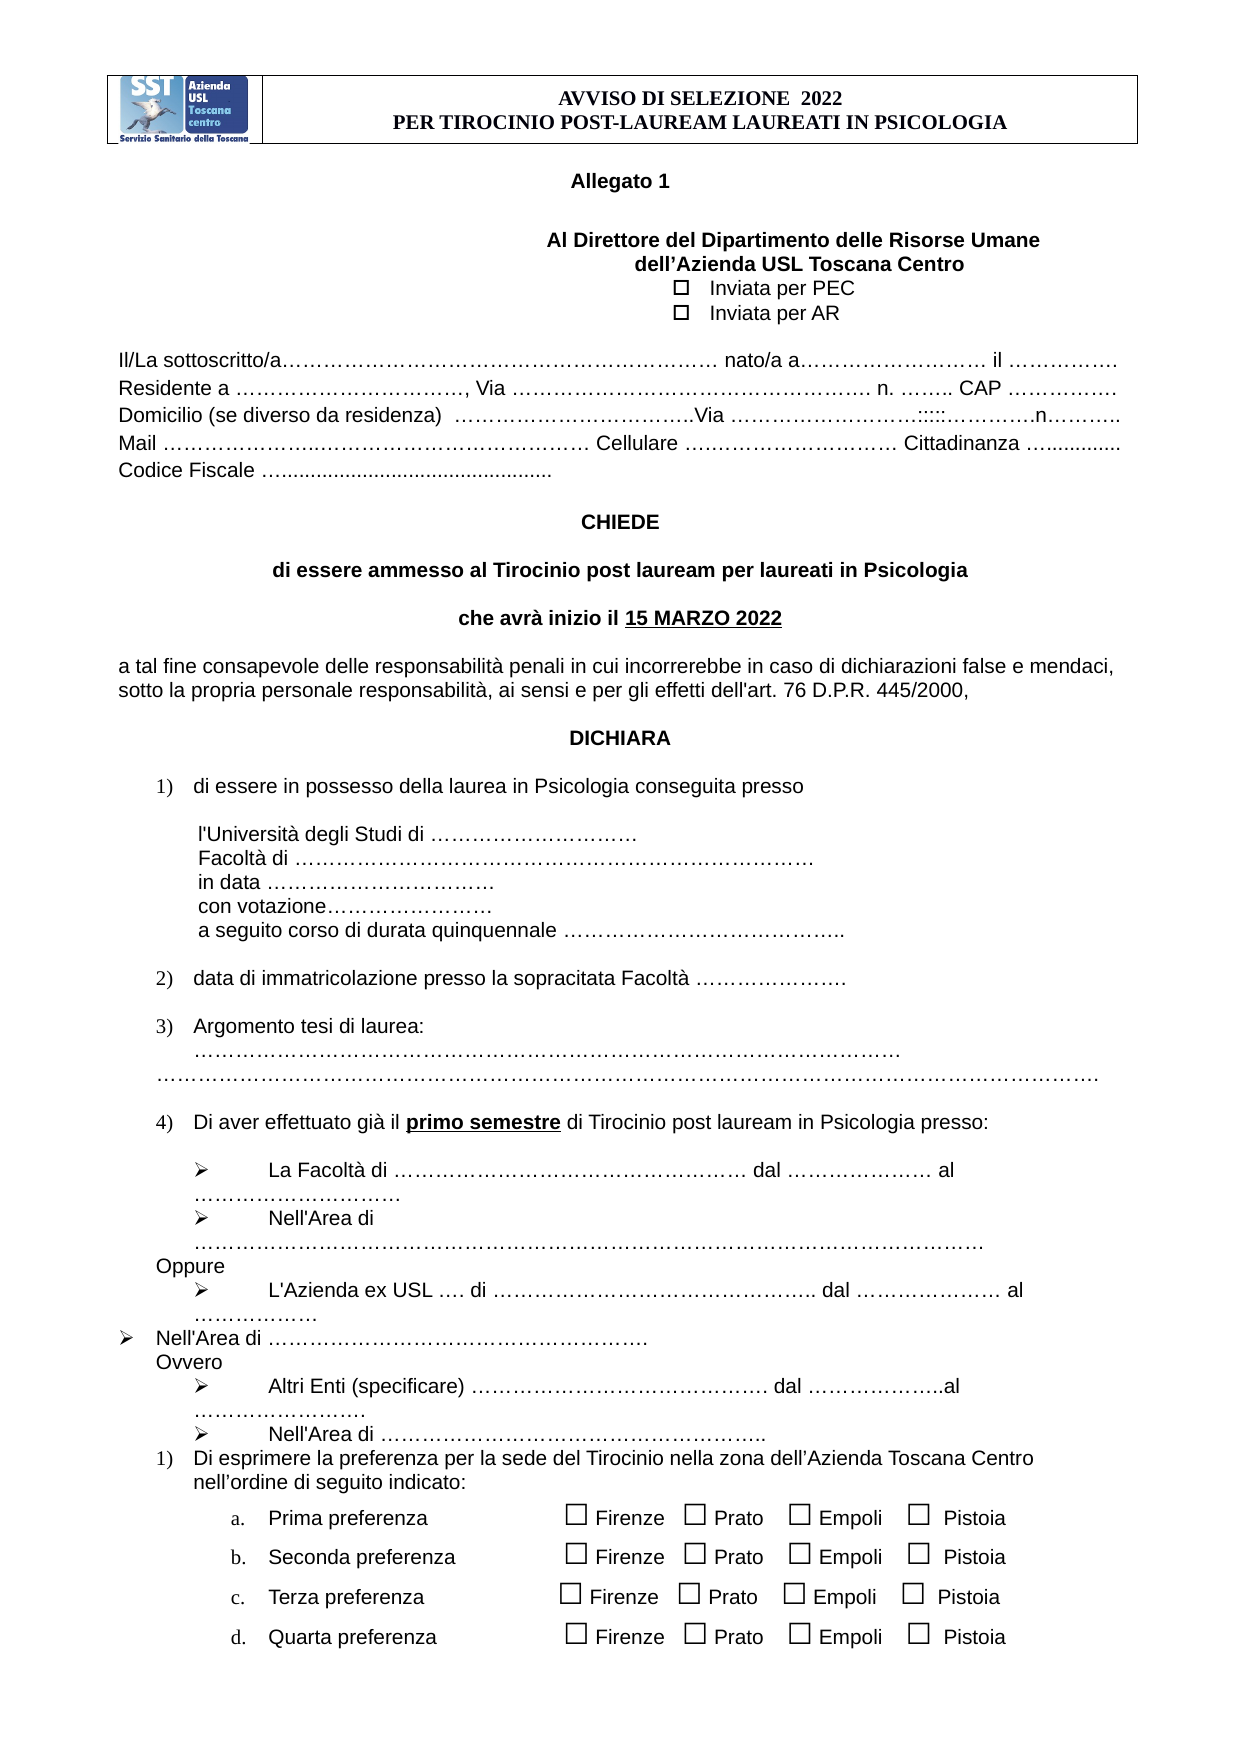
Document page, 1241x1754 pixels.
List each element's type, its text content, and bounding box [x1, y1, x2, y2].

list Seconda preferenza ☐ Firenze ☐ Prato ☐ Empoli ☐ Pistoia [231, 1533, 1122, 1573]
text ………………………………………………………………………………………………………………………. [156, 1062, 1122, 1086]
list data di immatricolazione presso la sopracitata Facoltà …………………. [156, 965, 1122, 989]
text Domicilio (se diverso da residenza) ……………………………..Via ………………………:::::………….n……….. [118, 403, 1122, 427]
text Facoltà di ………………………………………………………………… [192, 846, 1122, 869]
text Mail …………………..………………………………… Cellulare ….……………………… Cittadinanza …............. [118, 431, 1122, 455]
text Al Direttore del Dipartimento delle Risorse Umane [546, 228, 1122, 252]
text che avrà inizio il 15 MARZO 2022 [118, 606, 1122, 629]
list Argomento tesi di laurea: ………………………………………………………………………………………… [156, 1013, 1122, 1062]
text a seguito corso di durata quinquennale ………………………………….. [192, 917, 1122, 941]
list Nell'Area di …………………………………………………………………………………………………… [193, 1206, 1122, 1254]
list Altri Enti (specificare) ……………………………………. dal ………………..al ……………………. [193, 1374, 1122, 1422]
list La Facoltà di …………………………………………… dal ………………… al ………………………… [193, 1158, 1122, 1206]
text dell’Azienda USL Toscana Centro [561, 252, 1122, 276]
list Quarta preferenza ☐ Firenze ☐ Prato ☐ Empoli ☐ Pistoia [231, 1613, 1122, 1653]
list Terza preferenza ☐ Firenze ☐ Prato ☐ Empoli ☐ Pistoia [231, 1573, 1122, 1613]
list L'Azienda ex USL …. di ……………………………………….. dal ………………… al ……………… [193, 1278, 1122, 1326]
text con votazione…………………… [192, 893, 1122, 917]
text di essere ammesso al Tirocinio post lauream per laureati in Psicologia [118, 558, 1122, 582]
list Inviata per AR [672, 300, 1122, 324]
list Nell'Area di ……………………………………………….. [193, 1422, 1122, 1446]
text CHIEDE [118, 510, 1122, 534]
text Il/La sottoscritto/a……………………………………………………… nato/a a……………………… il ……………. [118, 348, 1122, 372]
list di essere in possesso della laurea in Psicologia conseguita presso [156, 773, 1122, 798]
text in data …………………………… [192, 869, 1122, 893]
list Inviata per PEC [672, 276, 1122, 300]
list Nell'Area di ………………………………………………. [118, 1326, 1122, 1350]
text Ovvero [156, 1350, 1122, 1374]
list Prima preferenza ☐ Firenze ☐ Prato ☐ Empoli ☐ Pistoia [231, 1494, 1122, 1533]
text a tal fine consapevole delle responsabilità penali in cui incorrerebbe in caso di dichiarazioni false e mendaci, sotto la propria personale responsabilità, ai sensi e per gli effetti dell'art. 76 D.P.R. 445/2000, [118, 654, 1122, 702]
text l'Università degli Studi di ………………………… [192, 822, 1122, 846]
list Di esprimere la preferenza per la sede del Tirocinio nella zona dell’Azienda Toscana Centro nell’ordine di seguito indicato: [156, 1446, 1122, 1494]
text Allegato 1 [118, 168, 1122, 192]
text Oppure [156, 1254, 1122, 1278]
text DICHIARA [118, 726, 1122, 749]
list Di aver effettuato già il primo semestre di Tirocinio post lauream in Psicologia presso: [156, 1109, 1122, 1134]
text Residente a ……………………………, Via ……………………………………………. n. …….. CAP ……………. [118, 376, 1122, 400]
text Codice Fiscale …............................................... [118, 458, 1122, 482]
